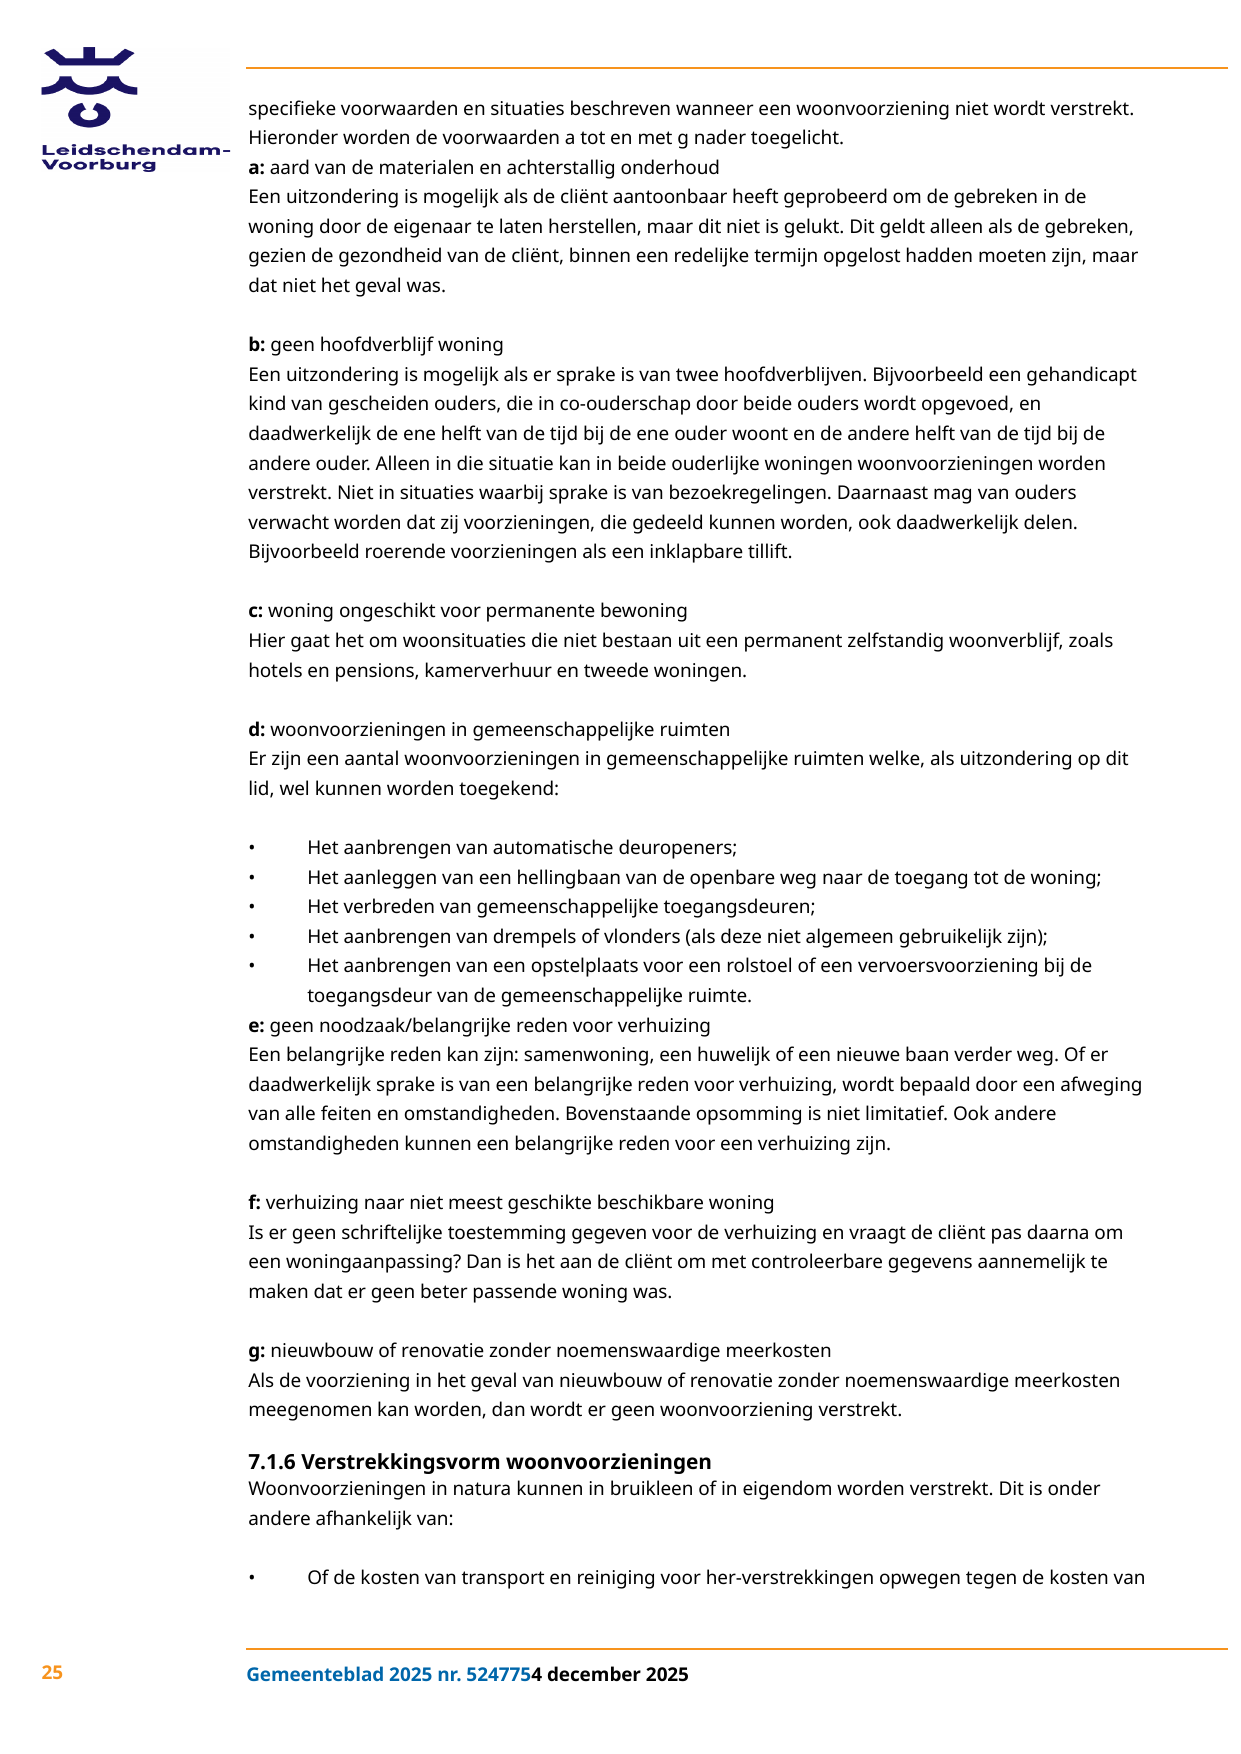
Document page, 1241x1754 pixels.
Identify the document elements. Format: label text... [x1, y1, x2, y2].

picture [41, 47, 231, 172]
text 7.1.6 Verstrekkingsvorm woonvoorzieningen [248, 1447, 1152, 1475]
list Het aanbrengen van drempels of vlonders (als deze niet algemeen gebruikelijk zijn); [248, 923, 1152, 949]
text Een belangrijke reden kan zijn: samenwoning, een huwelijk of een nieuwe baan verder weg. Of er daadwerkelijk sprake is van een belangrijke reden voor verhuizing, wordt bepaald door een afweging van alle feiten en omstandigheden. Bovenstaande opsomming is niet limitatief. Ook andere omstandigheden kunnen een belangrijke reden voor een verhuizing zijn. [248, 1041, 1152, 1156]
text c: woning ongeschikt voor permanente bewoning [248, 598, 1152, 623]
text a: aard van de materialen en achterstallig onderhoud [248, 154, 1152, 180]
list Het verbreden van gemeenschappelijke toegangsdeuren; [248, 893, 1152, 919]
text f: verhuizing naar niet meest geschikte beschikbare woning [248, 1189, 1152, 1215]
text g: nieuwbouw of renovatie zonder noemenswaardige meerkosten [248, 1337, 1152, 1363]
text Een uitzondering is mogelijk als er sprake is van twee hoofdverblijven. Bijvoorbeeld een gehandicapt kind van gescheiden ouders, die in co-ouderschap door beide ouders wordt opgevoed, en daadwerkelijk de ene helft van de tijd bij de ene ouder woont en de andere helft van de tijd bij de andere ouder. Alleen in die situatie kan in beide ouderlijke woningen woonvoorzieningen worden verstrekt. Niet in situaties waarbij sprake is van bezoekregelingen. Daarnaast mag van ouders verwacht worden dat zij voorzieningen, die gedeeld kunnen worden, ook daadwerkelijk delen. Bijvoorbeeld roerende voorzieningen als een inklapbare tillift. [248, 361, 1152, 564]
list Het aanbrengen van een opstelplaats voor een rolstoel of een vervoersvoorziening bij de toegangsdeur van de gemeenschappelijke ruimte. [248, 953, 1152, 1008]
text Er zijn een aantal woonvoorzieningen in gemeenschappelijke ruimten welke, als uitzondering op dit lid, wel kunnen worden toegekend: [248, 746, 1152, 801]
text d: woonvoorzieningen in gemeenschappelijke ruimten [248, 716, 1152, 742]
text b: geen hoofdverblijf woning [248, 331, 1152, 357]
text Is er geen schriftelijke toestemming gegeven voor de verhuizing en vraagt de cliënt pas daarna om een woningaanpassing? Dan is het aan de cliënt om met controleerbare gegevens aannemelijk te maken dat er geen beter passende woning was. [248, 1219, 1152, 1304]
list Het aanleggen van een hellingbaan van de openbare weg naar de toegang tot de woning; [248, 864, 1152, 890]
text Als de voorziening in het geval van nieuwbouw of renovatie zonder noemenswaardige meerkosten meegenomen kan worden, dan wordt er geen woonvoorziening verstrekt. [248, 1367, 1152, 1422]
text Woonvoorzieningen in natura kunnen in bruikleen of in eigendom worden verstrekt. Dit is onder andere afhankelijk van: [248, 1475, 1152, 1531]
text specifieke voorwaarden en situaties beschreven wanneer een woonvoorziening niet wordt verstrekt. Hieronder worden de voorwaarden a tot en met g nader toegelicht. [248, 95, 1152, 150]
text Hier gaat het om woonsituaties die niet bestaan uit een permanent zelfstandig woonverblijf, zoals hotels en pensions, kamerverhuur en tweede woningen. [248, 627, 1152, 683]
list Het aanbrengen van automatische deuropeners; [248, 834, 1152, 860]
list Of de kosten van transport en reiniging voor her-verstrekkingen opwegen tegen de kosten van [248, 1564, 1152, 1590]
text Een uitzondering is mogelijk als de cliënt aantoonbaar heeft geprobeerd om de gebreken in de woning door de eigenaar te laten herstellen, maar dit niet is gelukt. Dit geldt alleen als de gebreken, gezien de gezondheid van de cliënt, binnen een redelijke termijn opgelost hadden moeten zijn, maar dat niet het geval was. [248, 183, 1152, 298]
text e: geen noodzaak/belangrijke reden voor verhuizing [248, 1012, 1152, 1038]
